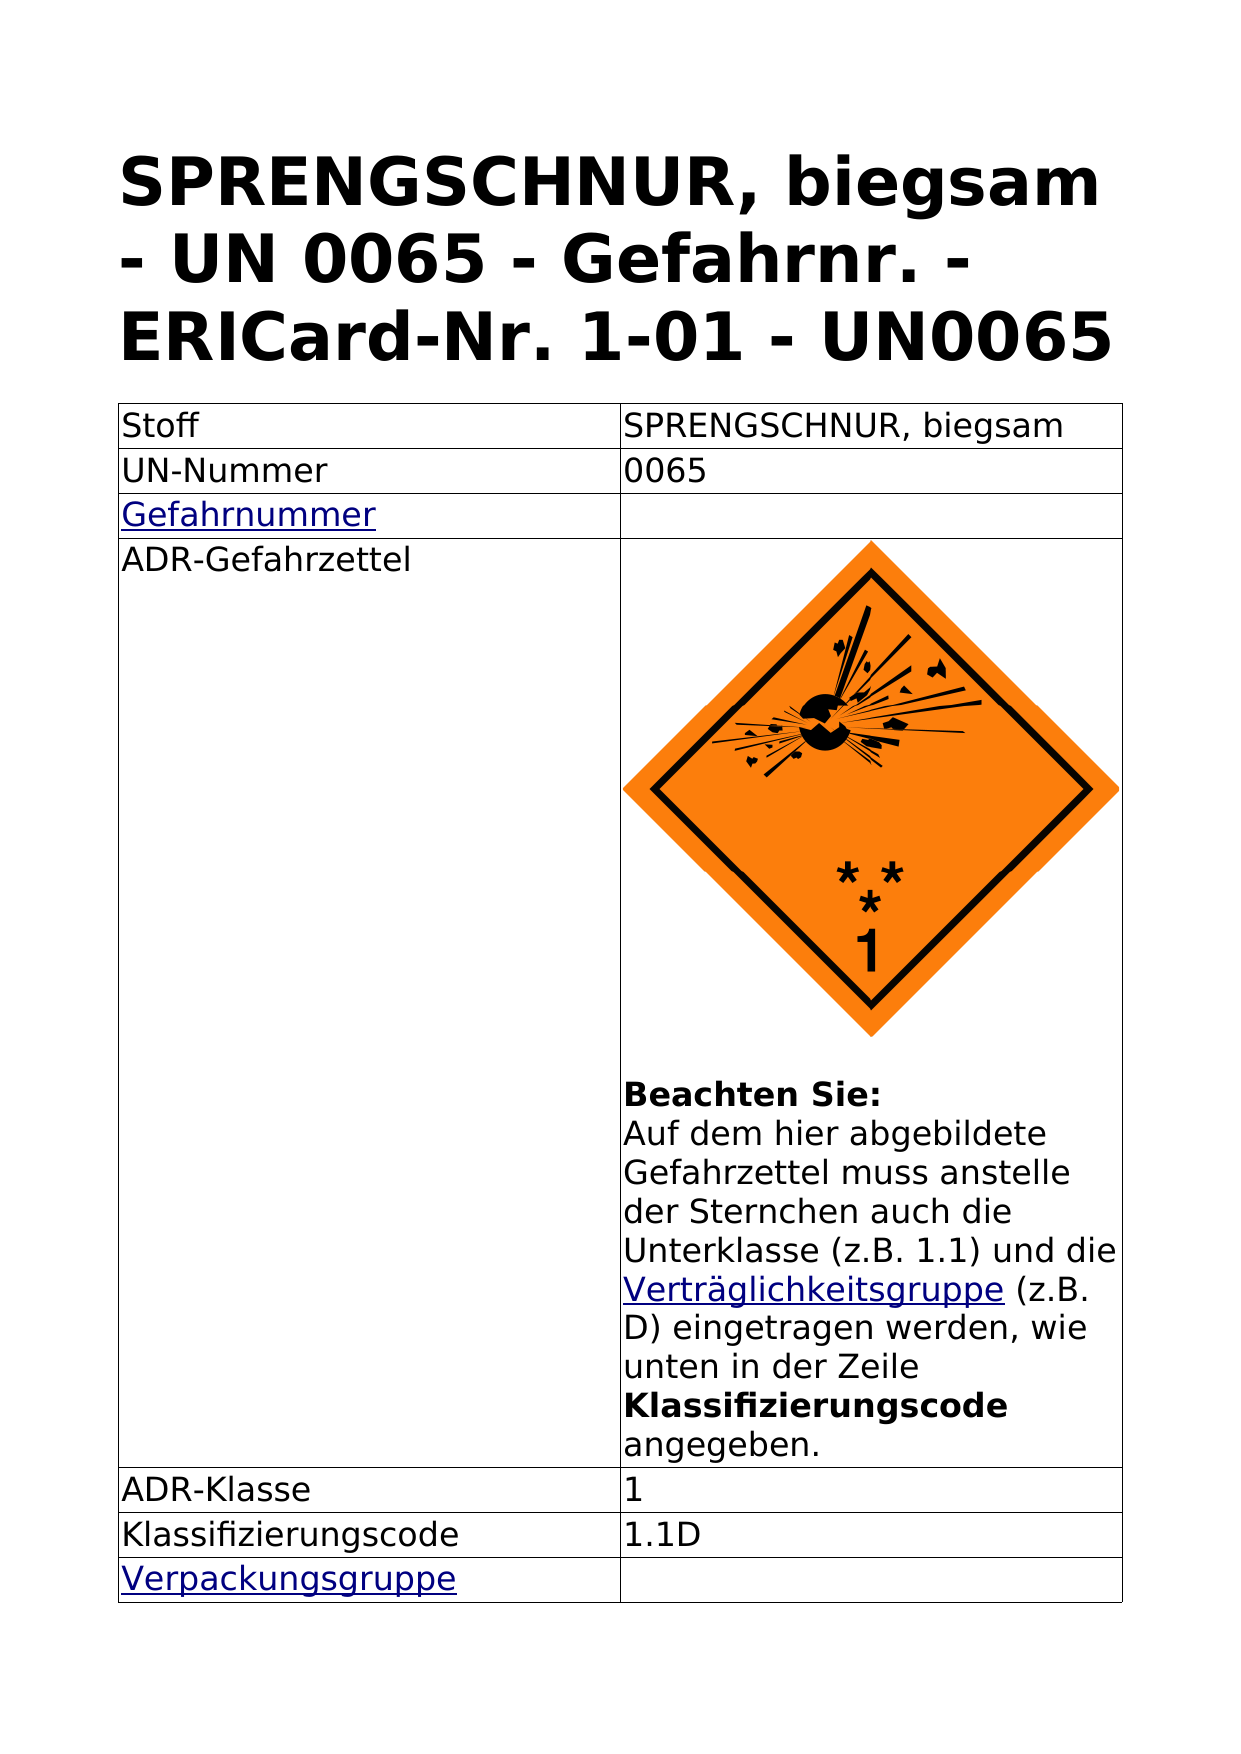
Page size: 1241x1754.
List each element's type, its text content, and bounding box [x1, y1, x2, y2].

table_cell [621, 494, 1122, 538]
table_cell 0065 [621, 449, 1122, 493]
table_cell ADR-Klasse [119, 1468, 620, 1512]
table_header SPRENGSCHNUR, biegsam [621, 404, 1122, 448]
picture [622, 540, 1120, 1037]
table_cell Verpackungsgruppe [119, 1558, 620, 1602]
table_cell ADR-Gefahrzettel [119, 539, 620, 1467]
table_cell 1 [621, 1468, 1122, 1512]
subtitle SPRENGSCHNUR, biegsam - UN 0065 - Gefahrnr. - ERICard-Nr. 1-01 - UN0065 [118, 143, 1122, 376]
table_cell UN-Nummer [119, 449, 620, 493]
table_header Stoff [119, 404, 620, 448]
table_cell Gefahrnummer [119, 494, 620, 538]
table_cell 1.1D [621, 1513, 1122, 1557]
table_cell [621, 1558, 1122, 1602]
table_cell Klassifizierungscode [119, 1513, 620, 1557]
table_cell Beachten Sie: Auf dem hier abgebildete Gefahrzettel muss anstelle der Sternchen auch die Unterklasse (z.B. 1.1) und die Verträglichkeitsgruppe (z.B. D) eingetragen werden, wie unten in der Zeile Klassifizierungscode angegeben. [621, 539, 1122, 1467]
